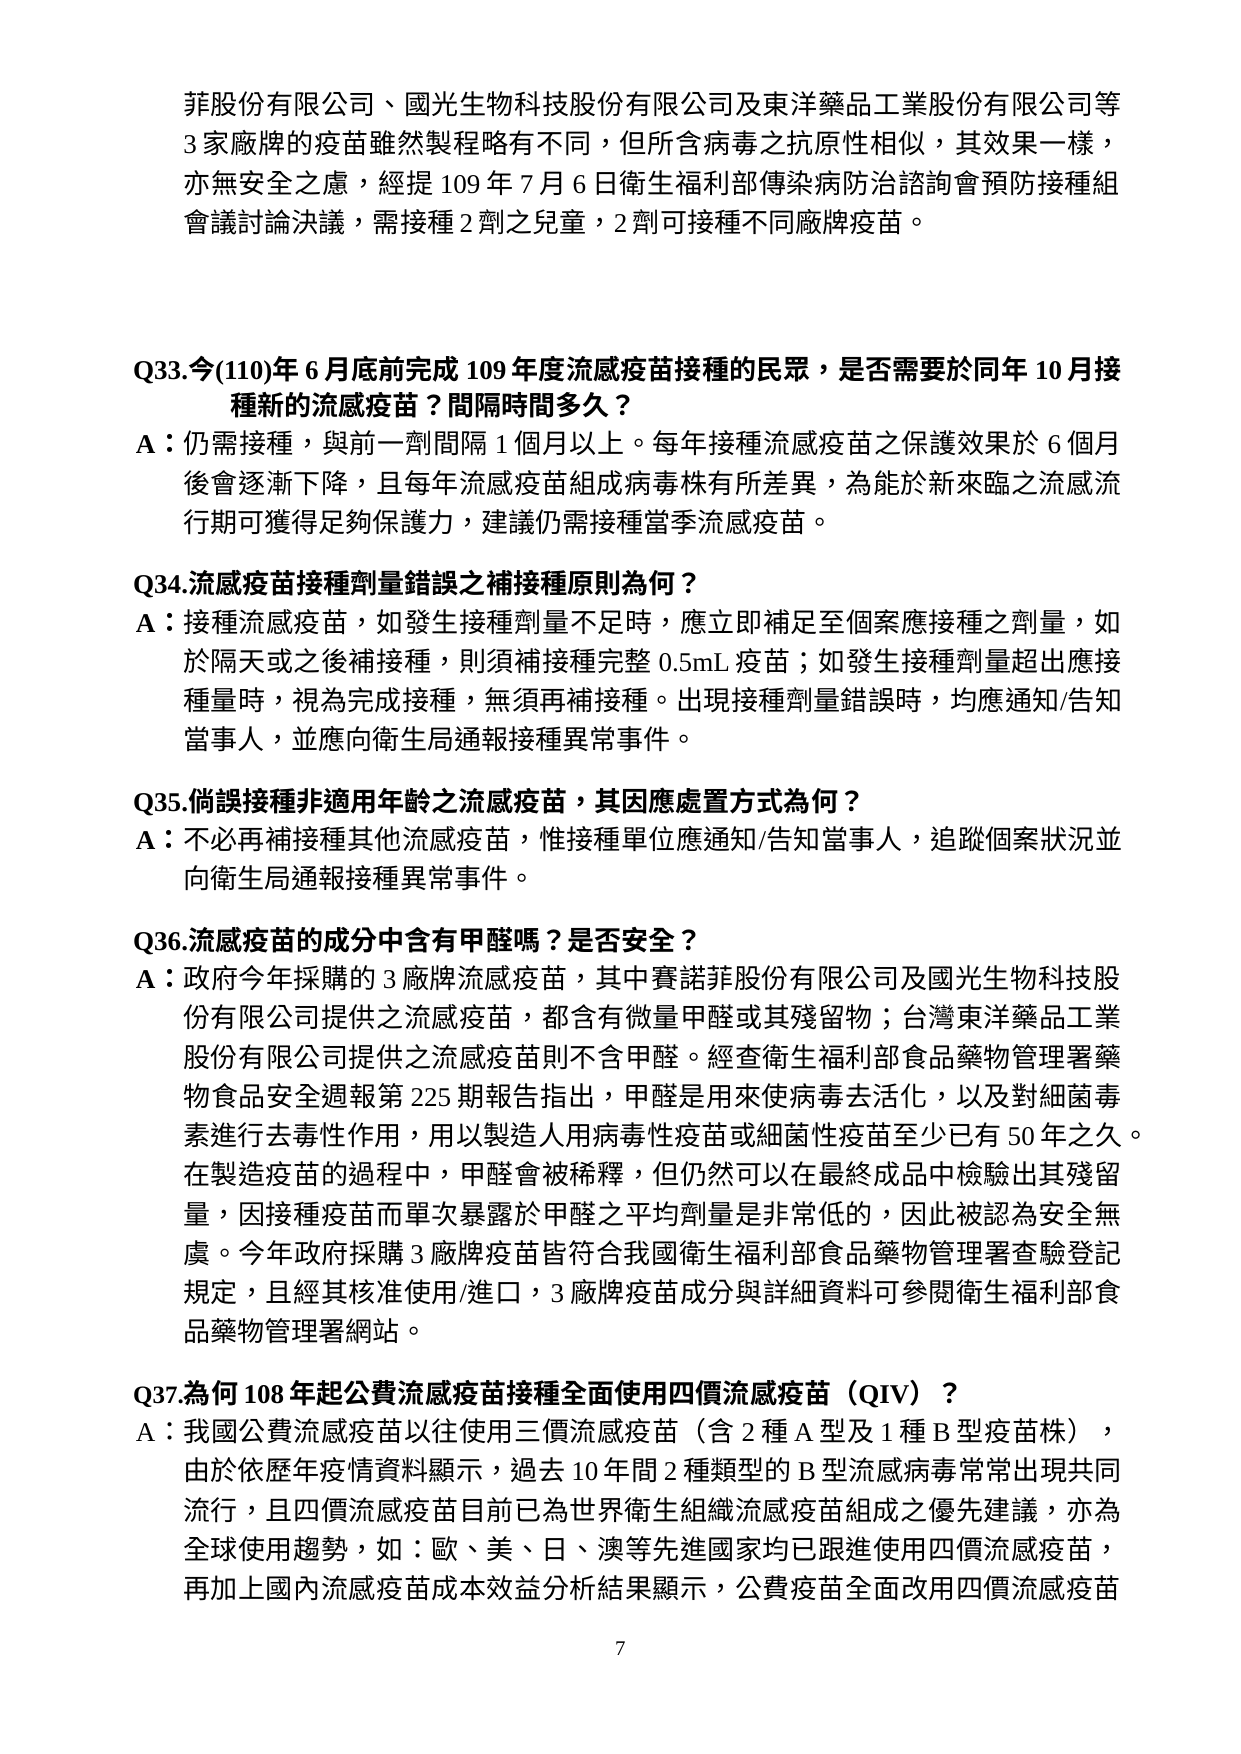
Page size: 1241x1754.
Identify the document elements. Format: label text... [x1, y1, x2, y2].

list 流感疫苗的成分中含有甲醛嗎？是否安全？ [133, 922, 1122, 957]
text A：政府今年採購的3廠牌流感疫苗，其中賽諾菲股份有限公司及國光生物科技股份有限公司提供之流感疫苗，都含有微量甲醛或其殘留物；台灣東洋藥品工業股份有限公司提供之流感疫苗則不含甲醛。經查衛生福利部食品藥物管理署藥物食品安全週報第225期報告指出，甲醛是用來使病毒去活化，以及對細菌毒素進行去毒性作用，用以製造人用病毒性疫苗或細菌性疫苗至少已有50年之久。在製造疫苗的過程中，甲醛會被稀釋，但仍然可以在最終成品中檢驗出其殘留量，因接種疫苗而單次暴露於甲醛之平均劑量是非常低的，因此被認為安全無虞。今年政府採購3廠牌疫苗皆符合我國衛生福利部食品藥物管理署查驗登記規定，且經其核准使用/進口，3廠牌疫苗成分與詳細資料可參閱衛生福利部食品藥物管理署網站。 [136, 957, 1122, 1350]
list 今(110)年6月底前完成109年度流感疫苗接種的民眾，是否需要於同年10月接種新的流感疫苗？間隔時間多久？ [133, 351, 1122, 422]
list 流感疫苗接種劑量錯誤之補接種原則為何？ [133, 565, 1122, 601]
text A：仍需接種，與前一劑間隔1個月以上。每年接種流感疫苗之保護效果於6個月後會逐漸下降，且每年流感疫苗組成病毒株有所差異，為能於新來臨之流感流行期可獲得足夠保護力，建議仍需接種當季流感疫苗。 [136, 422, 1122, 540]
list 倘誤接種非適用年齡之流感疫苗，其因應處置方式為何？ [133, 783, 1122, 818]
text 菲股份有限公司、國光生物科技股份有限公司及東洋藥品工業股份有限公司等3家廠牌的疫苗雖然製程略有不同，但所含病毒之抗原性相似，其效果一樣，亦無安全之慮，經提109年7月6日衛生福利部傳染病防治諮詢會預防接種組會議討論決議，需接種2劑之兒童，2劑可接種不同廠牌疫苗。 [136, 83, 1122, 240]
text A：接種流感疫苗，如發生接種劑量不足時，應立即補足至個案應接種之劑量，如於隔天或之後補接種，則須補接種完整0.5mL疫苗；如發生接種劑量超出應接種量時，視為完成接種，無須再補接種。出現接種劑量錯誤時，均應通知/告知當事人，並應向衛生局通報接種異常事件。 [136, 601, 1122, 758]
text A：不必再補接種其他流感疫苗，惟接種單位應通知/告知當事人，追蹤個案狀況並向衛生局通報接種異常事件。 [136, 818, 1122, 897]
list 為何108年起公費流感疫苗接種全面使用四價流感疫苗（QIV）？ [133, 1375, 1122, 1410]
text A：我國公費流感疫苗以往使用三價流感疫苗（含2種A型及1種B型疫苗株），由於依歷年疫情資料顯示，過去10年間2種類型的B型流感病毒常常出現共同流行，且四價流感疫苗目前已為世界衛生組織流感疫苗組成之優先建議，亦為全球使用趨勢，如：歐、美、日、澳等先進國家均已跟進使用四價流感疫苗，再加上國內流感疫苗成本效益分析結果顯示，公費疫苗全面改用四價流感疫苗 [136, 1410, 1122, 1606]
